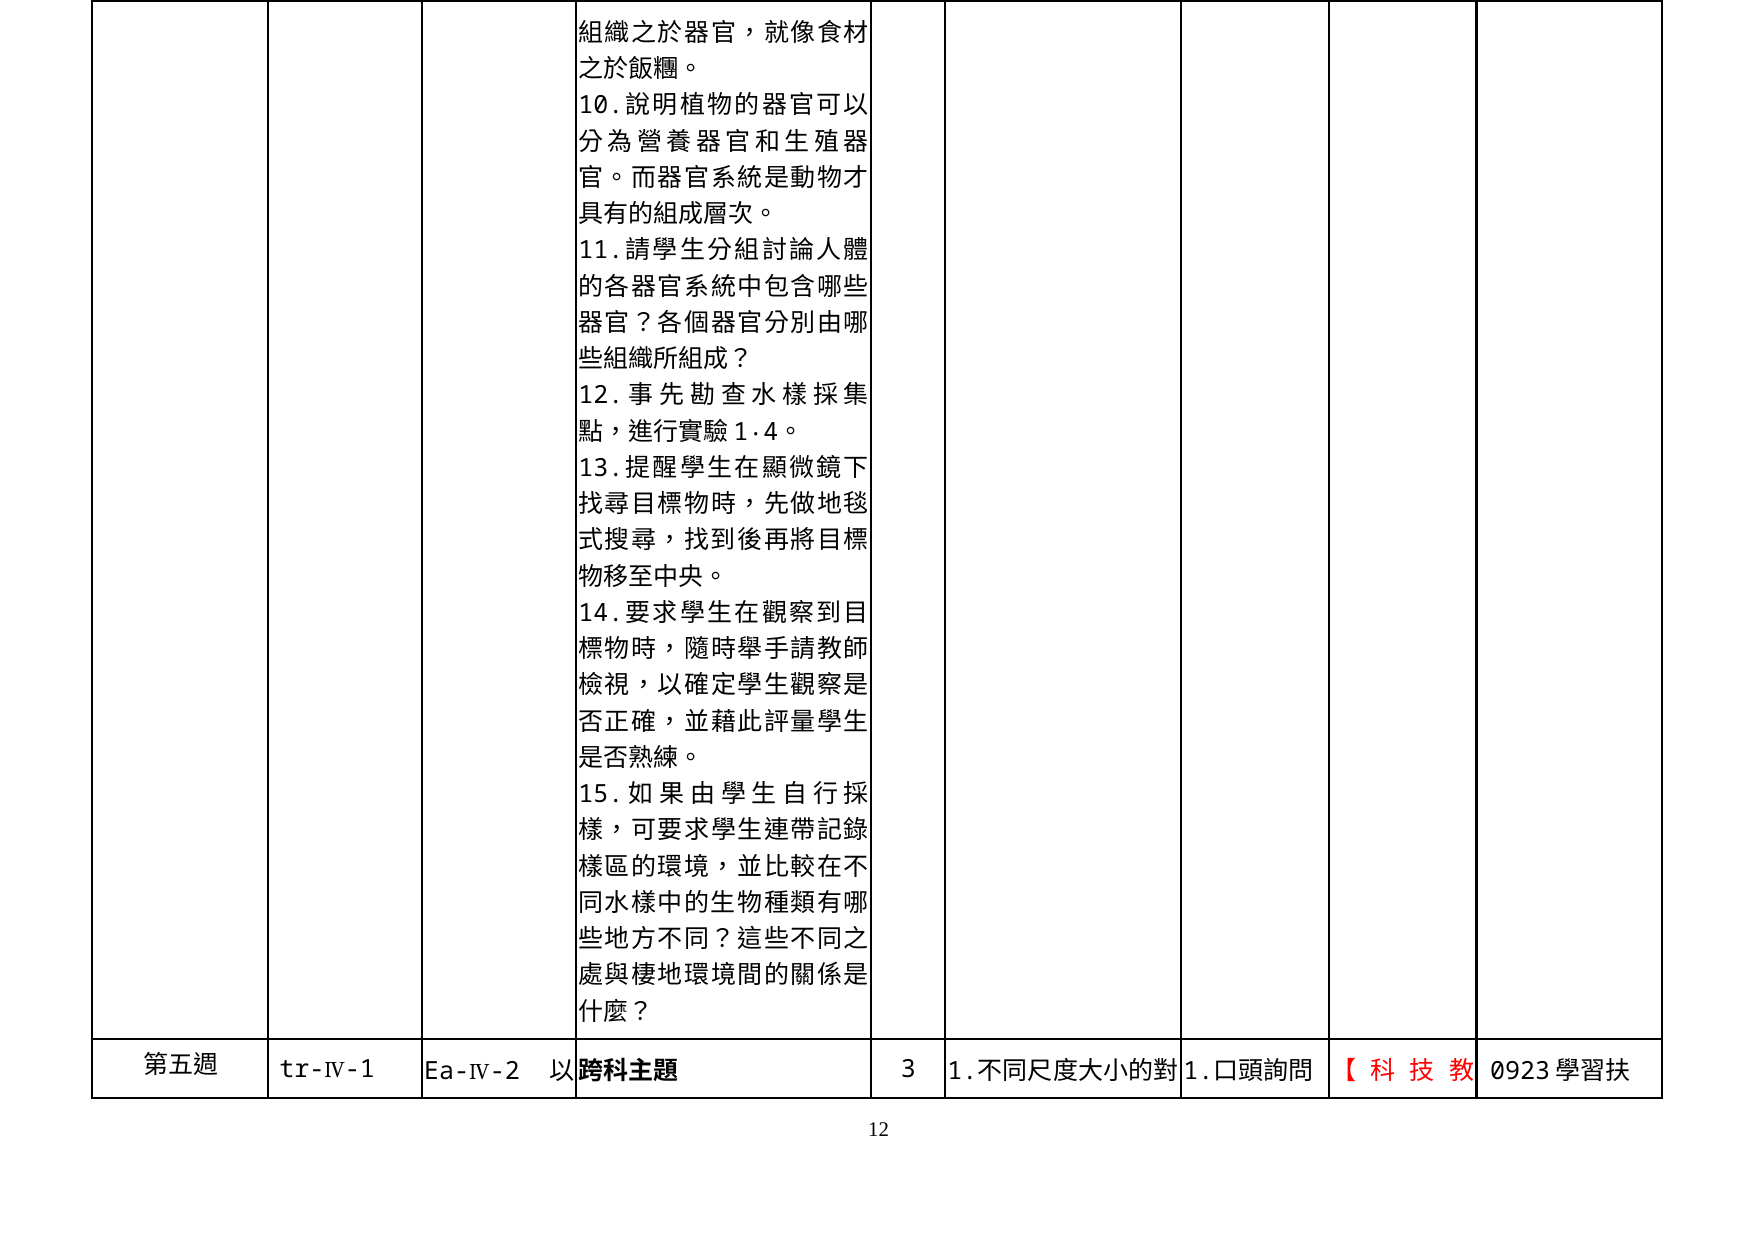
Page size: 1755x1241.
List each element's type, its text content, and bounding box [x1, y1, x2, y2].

table_cell [1330, 2, 1475, 1038]
table_cell 3 [872, 1040, 944, 1097]
table_cell [872, 2, 944, 1038]
table_cell [269, 2, 421, 1038]
table_cell [423, 2, 575, 1038]
table_cell 跨科主題 [577, 1040, 870, 1097]
table_cell 第五週 [93, 1040, 267, 1097]
table_cell [946, 2, 1180, 1038]
table_cell 0923學習扶 [1478, 1040, 1661, 1097]
table_cell [1478, 2, 1661, 1038]
table_cell 1.不同尺度大小的對 [946, 1040, 1180, 1097]
table_cell 組織之於器官，就像食材之於飯糰。 10.說明植物的器官可以分為營養器官和生殖器官。而器官系統是動物才具有的組成層次。 11.請學生分組討論人體的各器官系統中包含哪些器官？各個器官分別由哪些組織所組成？ 12.事先勘查水樣採集點，進行實驗1‧4。 13.提醒學生在顯微鏡下找尋目標物時，先做地毯式搜尋，找到後再將目標物移至中央。 14.要求學生在觀察到目標物時，隨時舉手請教師檢視，以確定學生觀察是否正確，並藉此評量學生是否熟練。 15.如果由學生自行採樣，可要求學生連帶記錄樣區的環境，並比較在不同水樣中的生物種類有哪些地方不同？這些不同之處與棲地環境間的關係是什麼？ [577, 2, 870, 1038]
table_cell [93, 2, 267, 1038]
table_cell Ea-Ⅳ-2 以 [423, 1040, 575, 1097]
table_cell [1182, 2, 1328, 1038]
table_cell 1.口頭詢問 [1182, 1040, 1328, 1097]
table_cell 【科技教 [1330, 1040, 1475, 1097]
table_cell tr-Ⅳ-1 [269, 1040, 421, 1097]
